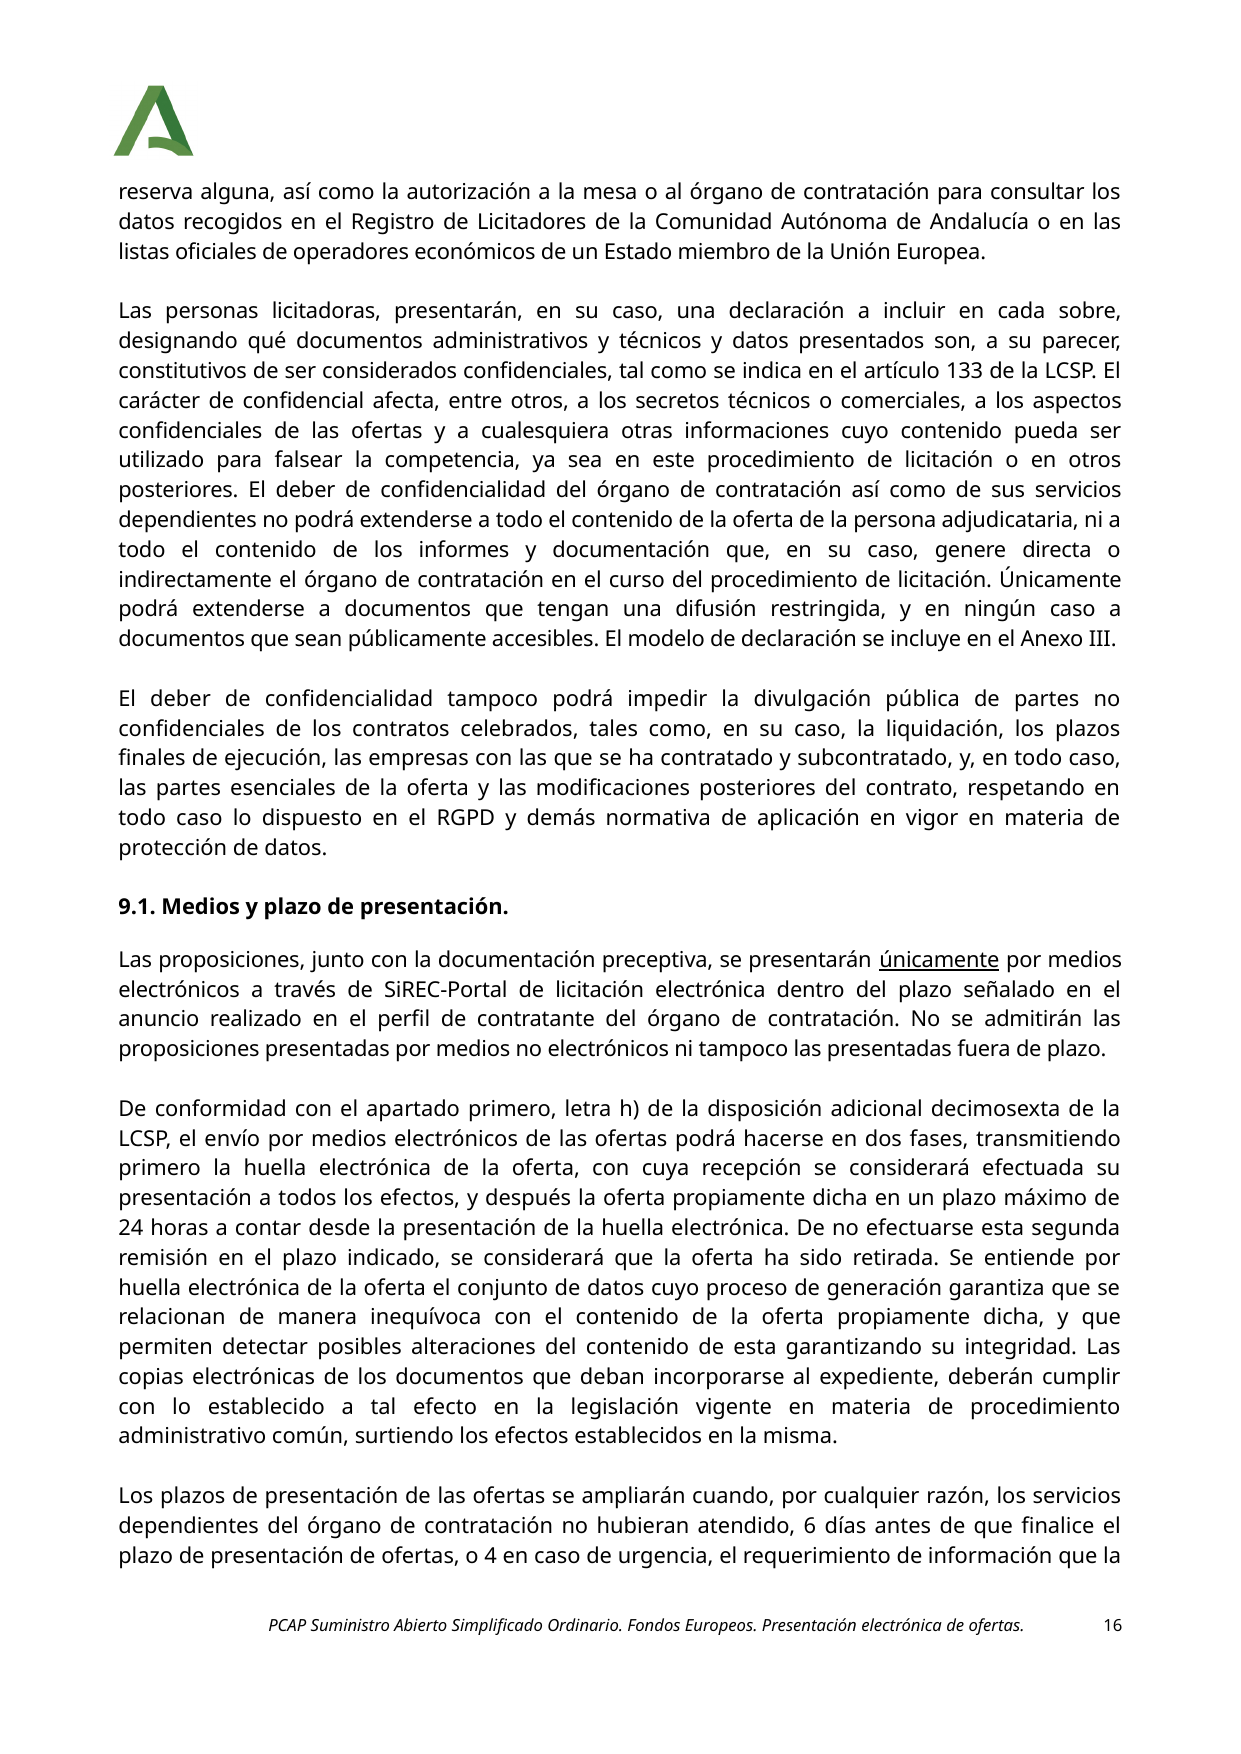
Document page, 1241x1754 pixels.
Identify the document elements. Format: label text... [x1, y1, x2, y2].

text Las personas licitadoras, presentarán, en su caso, una declaración a incluir en cada sobre, designando qué documentos administrativos y técnicos y datos presentados son, a su parecer, constitutivos de ser considerados confidenciales, tal como se indica en el artículo 133 de la LCSP. El carácter de confidencial afecta, entre otros, a los secretos técnicos o comerciales, a los aspectos confidenciales de las ofertas y a cualesquiera otras informaciones cuyo contenido pueda ser utilizado para falsear la competencia, ya sea en este procedimiento de licitación o en otros posteriores. El deber de confidencialidad del órgano de contratación así como de sus servicios dependientes no podrá extenderse a todo el contenido de la oferta de la persona adjudicataria, ni a todo el contenido de los informes y documentación que, en su caso, genere directa o indirectamente el órgano de contratación en el curso del procedimiento de licitación. Únicamente podrá extenderse a documentos que tengan una difusión restringida, y en ningún caso a documentos que sean públicamente accesibles. El modelo de declaración se incluye en el Anexo III. [118, 296, 1122, 653]
text Los plazos de presentación de las ofertas se ampliarán cuando, por cualquier razón, los servicios dependientes del órgano de contratación no hubieran atendido, 6 días antes de que finalice el plazo de presentación de ofertas, o 4 en caso de urgencia, el requerimiento de información que la [118, 1480, 1122, 1569]
text Las proposiciones, junto con la documentación preceptiva, se presentarán únicamente por medios electrónicos a través de SiREC-Portal de licitación electrónica dentro del plazo señalado en el anuncio realizado en el perfil de contratante del órgano de contratación. No se admitirán las proposiciones presentadas por medios no electrónicos ni tampoco las presentadas fuera de plazo. [118, 944, 1122, 1063]
text reserva alguna, así como la autorización a la mesa o al órgano de contratación para consultar los datos recogidos en el Registro de Licitadores de la Comunidad Autónoma de Andalucía o en las listas oficiales de operadores económicos de un Estado miembro de la Unión Europea. [118, 176, 1122, 266]
text El deber de confidencialidad tampoco podrá impedir la divulgación pública de partes no confidenciales de los contratos celebrados, tales como, en su caso, la liquidación, los plazos finales de ejecución, las empresas con las que se ha contratado y subcontratado, y, en todo caso, las partes esenciales de la oferta y las modificaciones posteriores del contrato, respetando en todo caso lo dispuesto en el RGPD y demás normativa de aplicación en vigor en materia de protección de datos. [118, 683, 1122, 862]
text De conformidad con el apartado primero, letra h) de la disposición adicional decimosexta de la LCSP, el envío por medios electrónicos de las ofertas podrá hacerse en dos fases, transmitiendo primero la huella electrónica de la oferta, con cuya recepción se considerará efectuada su presentación a todos los efectos, y después la oferta propiamente dicha en un plazo máximo de 24 horas a contar desde la presentación de la huella electrónica. De no efectuarse esta segunda remisión en el plazo indicado, se considerará que la oferta ha sido retirada. Se entiende por huella electrónica de la oferta el conjunto de datos cuyo proceso de generación garantiza que se relacionan de manera inequívoca con el contenido de la oferta propiamente dicha, y que permiten detectar posibles alteraciones del contenido de esta garantizando su integridad. Las copias electrónicas de los documentos que deban incorporarse al expediente, deberán cumplir con lo establecido a tal efecto en la legislación vigente en materia de procedimiento administrativo común, surtiendo los efectos establecidos en la misma. [118, 1093, 1122, 1450]
subtitle 9.1. Medios y plazo de presentación. [118, 891, 1122, 921]
picture [109, 81, 198, 160]
